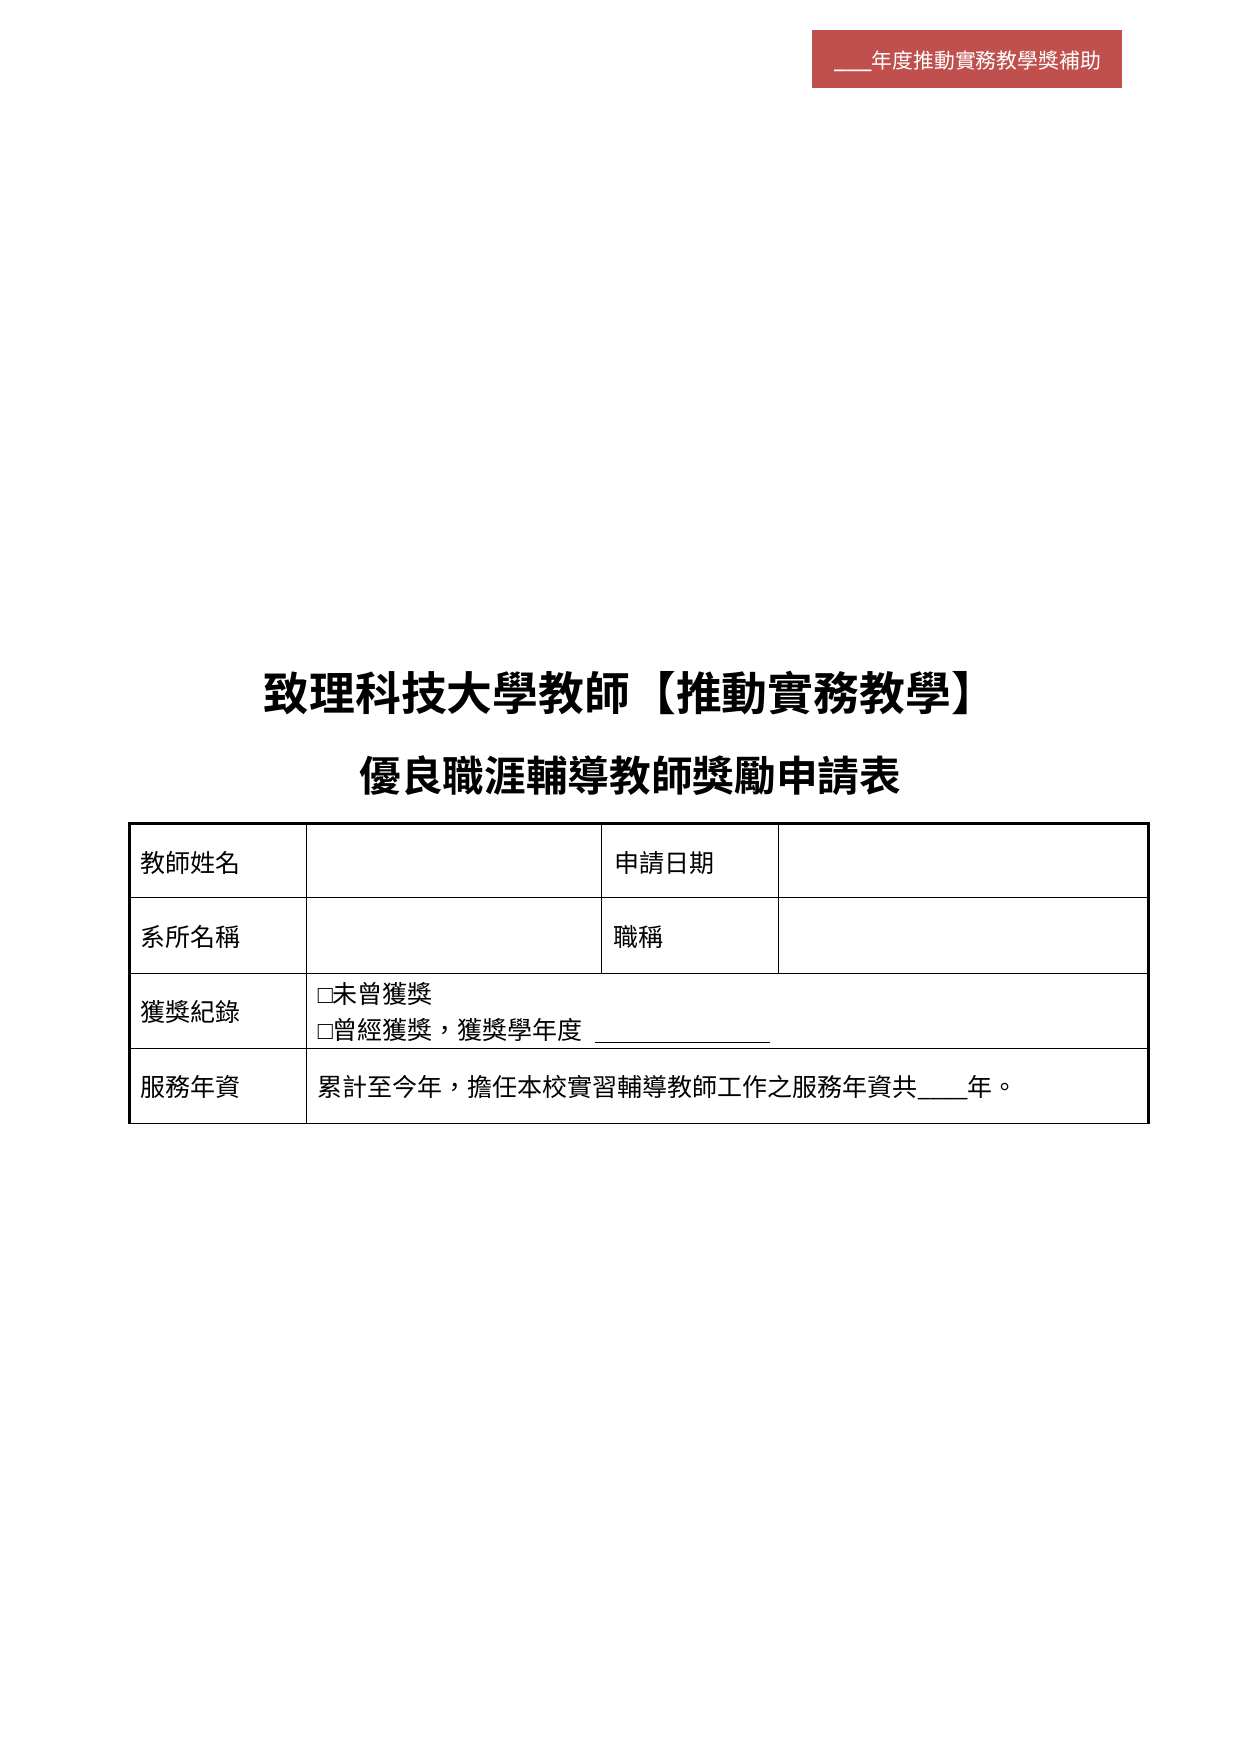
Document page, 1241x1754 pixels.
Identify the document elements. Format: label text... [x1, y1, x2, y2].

table_cell 服務年資 [131, 1049, 306, 1123]
table_header 致理科技大學教師【推動實務教學】 優良職涯輔導教師獎勵申請表 [121, 618, 1139, 822]
table_cell 累計至今年，擔任本校實習輔導教師工作之服務年資共____年。 [307, 1049, 1147, 1123]
table_cell [779, 898, 1147, 972]
table_header [307, 825, 601, 897]
table_cell □未曾獲獎 □曾經獲獎，獲獎學年度 [307, 974, 1147, 1048]
table_cell 系所名稱 [131, 898, 306, 972]
table_cell 職稱 [602, 898, 778, 972]
table_header 申請日期 [602, 825, 778, 897]
table_header [779, 825, 1147, 897]
table_header 教師姓名 [131, 825, 306, 897]
table_cell 獲獎紀錄 [131, 974, 306, 1048]
table_cell [307, 898, 601, 972]
